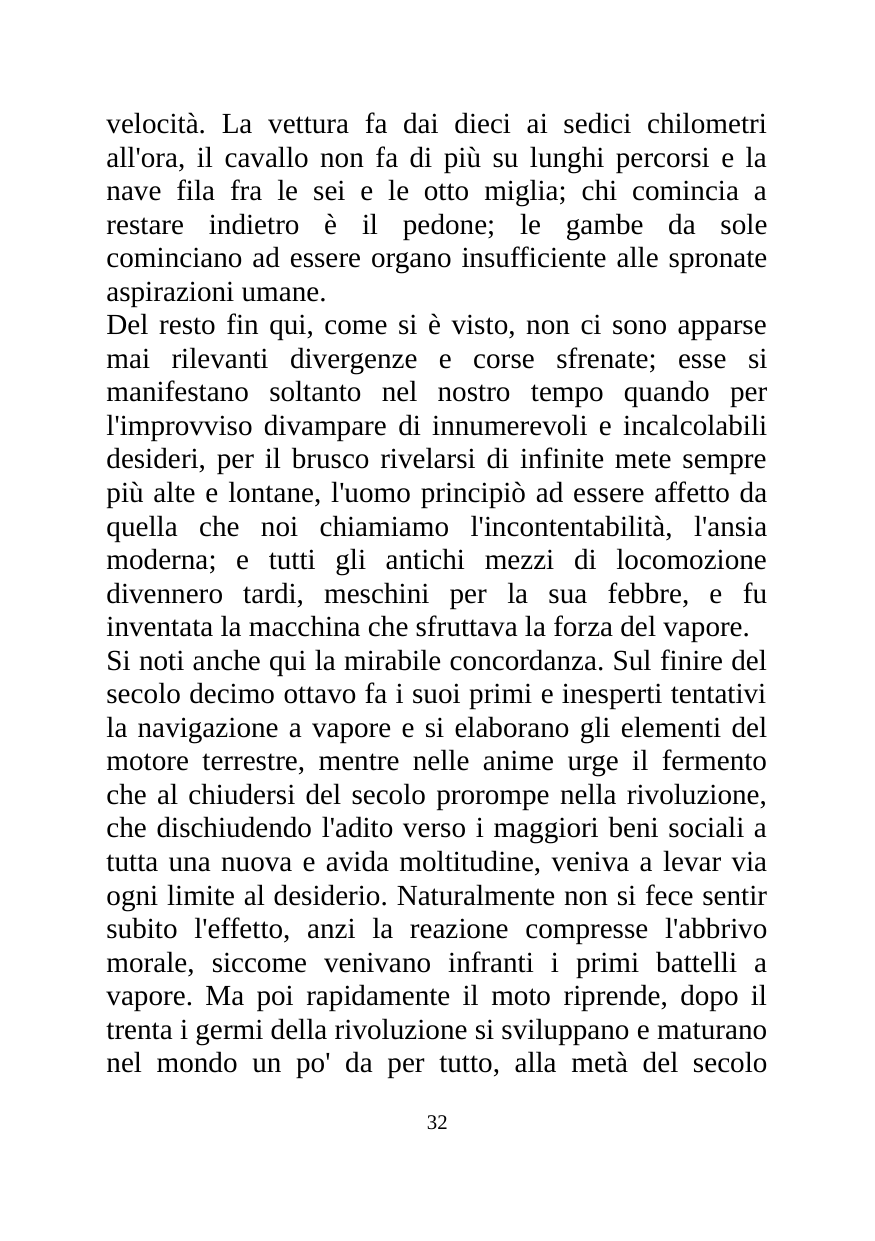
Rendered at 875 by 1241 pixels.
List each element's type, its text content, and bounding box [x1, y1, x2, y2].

text velocità. La vettura fa dai dieci ai sedici chilometri all'ora, il cavallo non fa di più su lunghi percorsi e la nave fila fra le sei e le otto miglia; chi comincia a restare indietro è il pedone; le gambe da sole cominciano ad essere organo insufficiente alle spronate aspirazioni umane. [106, 106, 768, 307]
text Del resto fin qui, come si è visto, non ci sono apparse mai rilevanti divergenze e corse sfrenate; esse si manifestano soltanto nel nostro tempo quando per l'improvviso divampare di innumerevoli e incalcolabili desideri, per il brusco rivelarsi di infinite mete sempre più alte e lontane, l'uomo principiò ad essere affetto da quella che noi chiamiamo l'incontentabilità, l'ansia moderna; e tutti gli antichi mezzi di locomozione divennero tardi, meschini per la sua febbre, e fu inventata la macchina che sfruttava la forza del vapore. [106, 307, 768, 643]
text Si noti anche qui la mirabile concordanza. Sul finire del secolo decimo ottavo fa i suoi primi e inesperti tentativi la navigazione a vapore e si elaborano gli elementi del motore terrestre, mentre nelle anime urge il fermento che al chiudersi del secolo prorompe nella rivoluzione, che dischiudendo l'adito verso i maggiori beni sociali a tutta una nuova e avida moltitudine, veniva a levar via ogni limite al desiderio. Naturalmente non si fece sentir subito l'effetto, anzi la reazione compresse l'abbrivo morale, siccome venivano infranti i primi battelli a vapore. Ma poi rapidamente il moto riprende, dopo il trenta i germi della rivoluzione si sviluppano e maturano nel mondo un po' da per tutto, alla metà del secolo [106, 643, 768, 1079]
